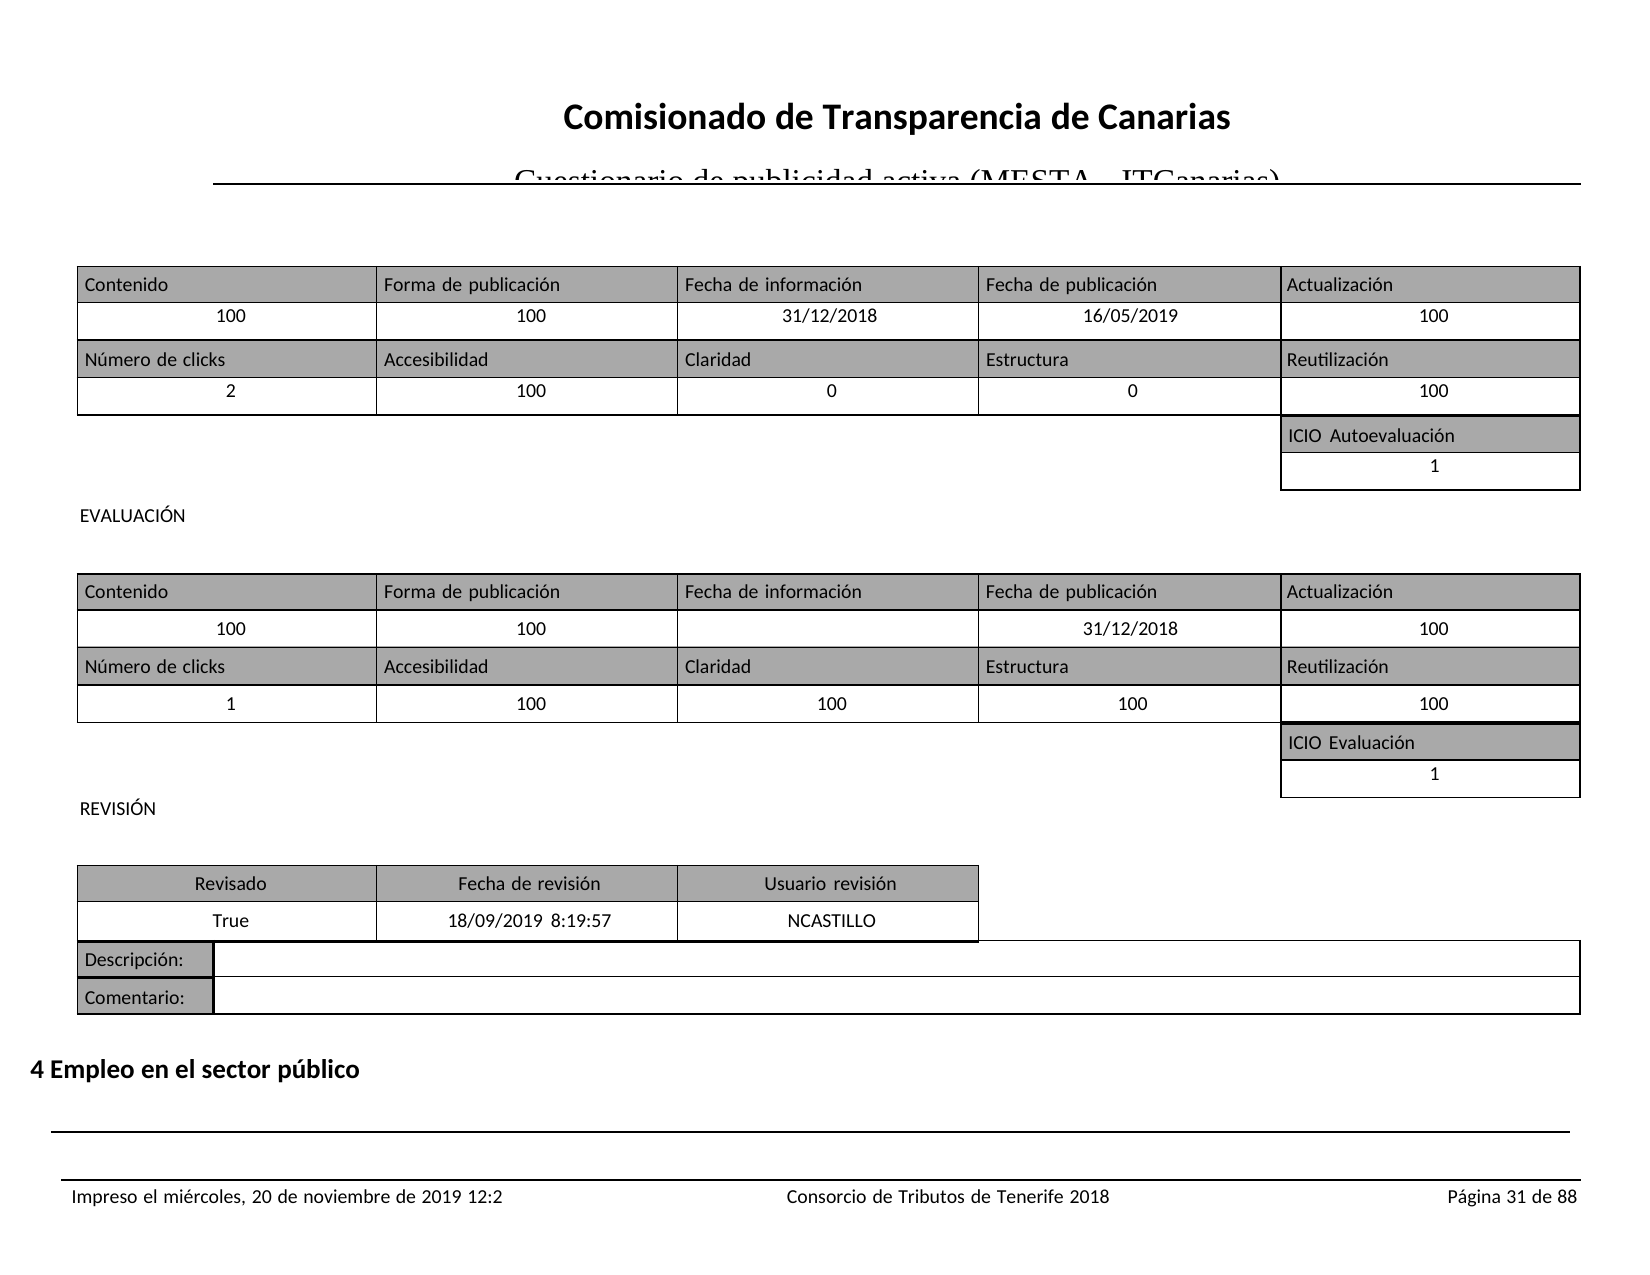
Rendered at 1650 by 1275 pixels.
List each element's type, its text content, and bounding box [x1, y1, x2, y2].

table_cell 1 [1282, 453, 1579, 489]
subtitle Empleo en el sector público [30, 1052, 1594, 1085]
table_cell [678, 611, 978, 646]
table_header Actualización [1282, 267, 1579, 302]
table_cell [77, 723, 1280, 796]
table_cell Estructura [979, 648, 1280, 684]
table_cell 0 [678, 378, 978, 414]
table_cell ICIO Evaluación [1282, 725, 1579, 759]
table_header Contenido [78, 575, 376, 609]
table_cell 31/12/2018 [678, 303, 978, 339]
table_header Usuario revisión [678, 866, 978, 901]
table_cell 100 [377, 303, 677, 339]
table_cell 18/09/2019 8:19:57 [377, 902, 677, 940]
table_header [979, 865, 1580, 940]
table_cell 31/12/2018 [979, 611, 1280, 646]
table_cell Comentario: [78, 979, 212, 1013]
table_cell 100 [1282, 378, 1579, 414]
table_cell 100 [78, 611, 376, 646]
table_header Fecha de publicación [979, 575, 1280, 609]
table_header Fecha de revisión [377, 866, 677, 901]
table_cell Accesibilidad [377, 341, 677, 377]
table_header Revisado [78, 866, 376, 901]
table_cell Número de clicks [78, 341, 376, 377]
table_header Fecha de información [678, 267, 978, 302]
table_cell True [78, 902, 376, 940]
table_cell 100 [78, 303, 376, 339]
table_header Contenido [78, 267, 376, 302]
table_cell 1 [78, 686, 376, 721]
table_header Fecha de publicación [979, 267, 1280, 302]
table_header Forma de publicación [377, 575, 677, 609]
table_cell ICIO Autoevaluación [1282, 417, 1579, 452]
table_cell 1 [1282, 761, 1579, 796]
table_cell [215, 977, 1579, 1013]
table_cell 100 [377, 611, 677, 646]
table_cell NCASTILLO [678, 902, 978, 940]
table_cell [77, 416, 1280, 489]
table_cell Número de clicks [78, 648, 376, 684]
table_cell Claridad [678, 648, 978, 684]
table_cell 100 [1282, 686, 1579, 721]
table_cell 100 [979, 686, 1280, 721]
table_header Actualización [1282, 575, 1579, 609]
table_cell 100 [678, 686, 978, 721]
table_cell Claridad [678, 341, 978, 377]
table_cell Accesibilidad [377, 648, 677, 684]
table_cell 100 [1282, 611, 1579, 646]
table_cell 0 [979, 378, 1280, 414]
text EVALUACIÓN [79, 503, 1594, 528]
table_cell 2 [78, 378, 376, 414]
table_cell Reutilización [1282, 341, 1579, 377]
table_cell 100 [1282, 303, 1579, 339]
table_cell 16/05/2019 [979, 303, 1280, 339]
table_cell 100 [377, 378, 677, 414]
text REVISIÓN [79, 798, 1594, 819]
table_cell 100 [377, 686, 677, 721]
table_cell Descripción: [78, 943, 212, 976]
table_header Fecha de información [678, 575, 978, 609]
table_cell Estructura [979, 341, 1280, 377]
table_header Forma de publicación [377, 267, 677, 302]
table_cell [215, 941, 1579, 976]
table_cell Reutilización [1282, 648, 1579, 684]
